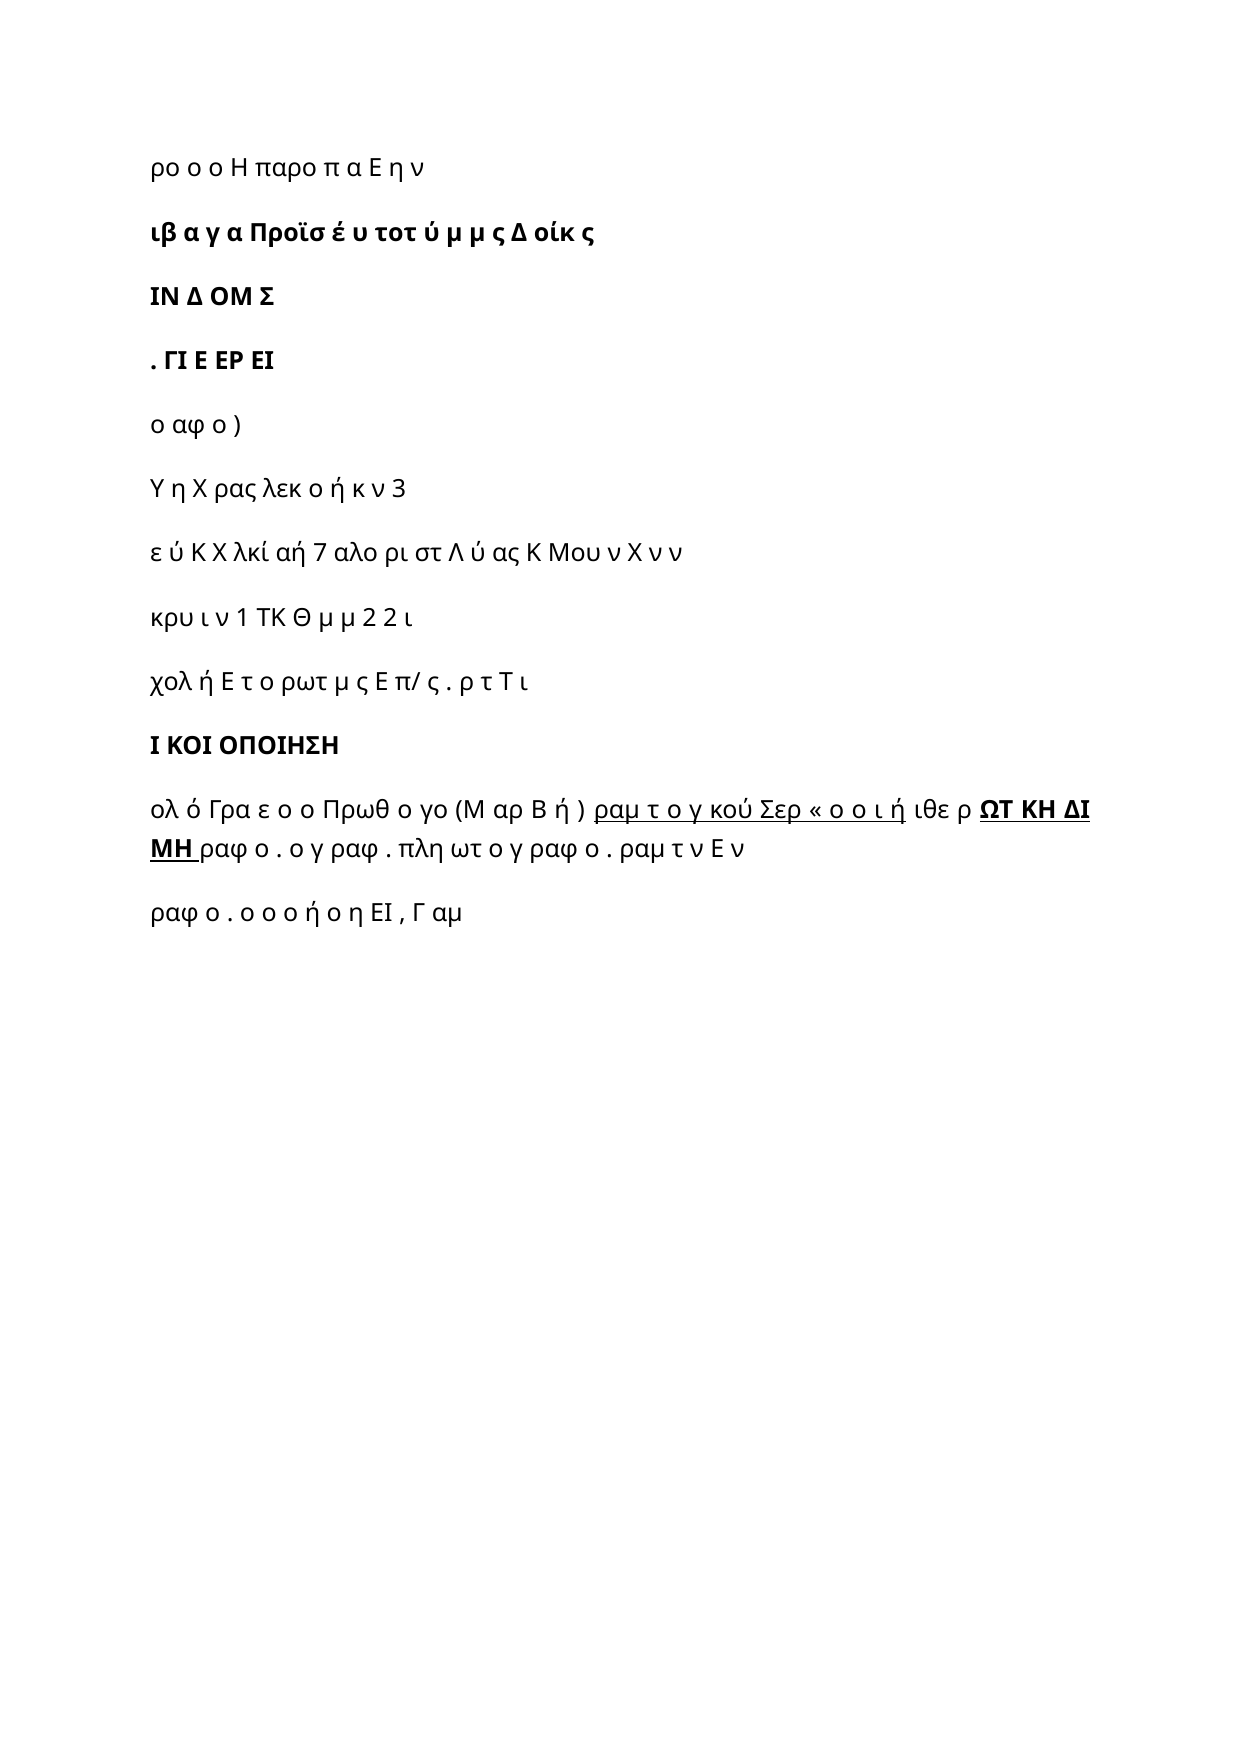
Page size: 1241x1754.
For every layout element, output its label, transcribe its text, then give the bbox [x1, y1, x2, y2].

text ραφ ο . ο ο ο ή ο η ΕΙ , Γ αμ [150, 895, 1090, 929]
text Ι ΚΟΙ ΟΠΟΙΗΣΗ [150, 727, 1090, 762]
text κρυ ι ν 1 ΤΚ Θ μ μ 2 2 ι [150, 599, 1090, 633]
text ε ύ Κ Χ λκί αή 7 αλο ρι στ Λ ύ ας Κ Μου ν Χ ν ν [150, 535, 1090, 569]
text ρο ο ο Η παρο π α Ε η ν [150, 150, 1090, 184]
text ιβ α γ α Προϊσ έ υ τοτ ύ μ μ ς Δ οίκ ς [150, 214, 1090, 248]
text . ΓΙ Ε ΕΡ ΕΙ [150, 342, 1090, 377]
text ολ ό Γρα ε ο ο Πρωθ ο γο (Μ αρ Β ή ) ραμ τ ο γ κού Σερ « ο ο ι ή ιθε ρ ΩΤ ΚΗ ΔΙ ΜΗ ραφ ο . ο γ ραφ . πλη ωτ ο γ ραφ ο . ραμ τ ν Ε ν [150, 792, 1090, 865]
text χολ ή Ε τ ο ρωτ μ ς Ε π/ ς . ρ τ Τ ι [150, 663, 1090, 697]
text ο αφ ο ) [150, 407, 1090, 441]
text ΙΝ Δ ΟΜ Σ [150, 278, 1090, 312]
text Υ η Χ ρας λεκ ο ή κ ν 3 [150, 471, 1090, 505]
